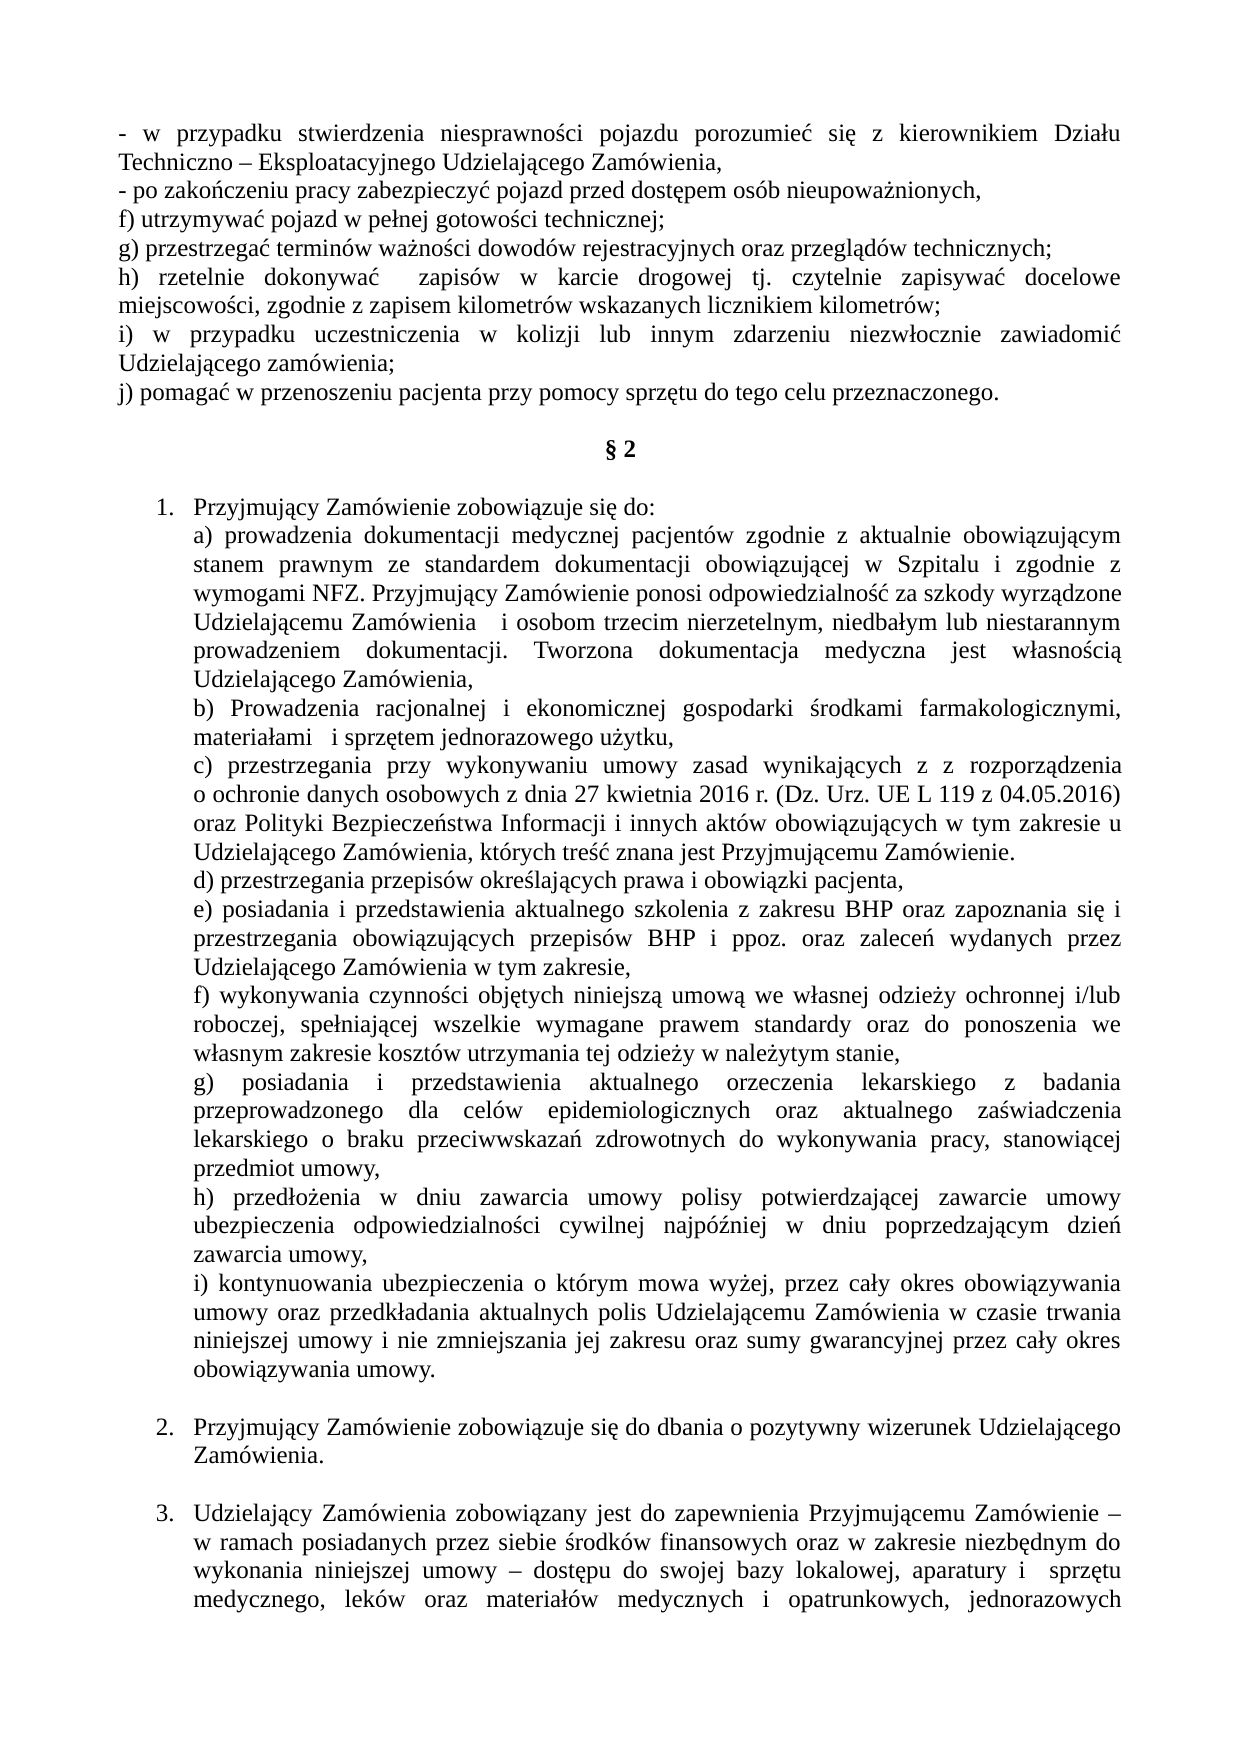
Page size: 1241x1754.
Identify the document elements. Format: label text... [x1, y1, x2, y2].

text g) przestrzegać terminów ważności dowodów rejestracyjnych oraz przeglądów technicznych; [118, 233, 1122, 262]
list f) wykonywania czynności objętych niniejszą umową we własnej odzieży ochronnej i/lub roboczej, spełniającej wszelkie wymagane prawem standardy oraz do ponoszenia we własnym zakresie kosztów utrzymania tej odzieży w należytym stanie, [156, 981, 1122, 1067]
text - w przypadku stwierdzenia niesprawności pojazdu porozumieć się z kierownikiem Działu Techniczno – Eksploatacyjnego Udzielającego Zamówienia, [118, 118, 1122, 176]
text f) utrzymywać pojazd w pełnej gotowości technicznej; [118, 204, 1122, 233]
list Przyjmujący Zamówienie zobowiązuje się do dbania o pozytywny wizerunek Udzielającego Zamówienia. [156, 1412, 1122, 1469]
list i) kontynuowania ubezpieczenia o którym mowa wyżej, przez cały okres obowiązywania umowy oraz przedkładania aktualnych polis Udzielającemu Zamówienia w czasie trwania niniejszej umowy i nie zmniejszania jej zakresu oraz sumy gwarancyjnej przez cały okres obowiązywania umowy. [156, 1268, 1122, 1383]
list c) przestrzegania przy wykonywaniu umowy zasad wynikających z z rozporządzenia o ochronie danych osobowych z dnia 27 kwietnia 2016 r. (Dz. Urz. UE L 119 z 04.05.2016) oraz Polityki Bezpieczeństwa Informacji i innych aktów obowiązujących w tym zakresie u Udzielającego Zamówienia, których treść znana jest Przyjmującemu Zamówienie. [156, 751, 1122, 866]
text i) w przypadku uczestniczenia w kolizji lub innym zdarzeniu niezwłocznie zawiadomić Udzielającego zamówienia; [118, 319, 1122, 377]
text - po zakończeniu pracy zabezpieczyć pojazd przed dostępem osób nieupoważnionych, [118, 176, 1122, 204]
text h) rzetelnie dokonywać zapisów w karcie drogowej tj. czytelnie zapisywać docelowe miejscowości, zgodnie z zapisem kilometrów wskazanych licznikiem kilometrów; [118, 262, 1122, 319]
list e) posiadania i przedstawienia aktualnego szkolenia z zakresu BHP oraz zapoznania się i przestrzegania obowiązujących przepisów BHP i ppoz. oraz zaleceń wydanych przez Udzielającego Zamówienia w tym zakresie, [156, 894, 1122, 981]
text j) pomagać w przenoszeniu pacjenta przy pomocy sprzętu do tego celu przeznaczonego. [118, 377, 1122, 406]
text § 2 [118, 434, 1122, 463]
list a) prowadzenia dokumentacji medycznej pacjentów zgodnie z aktualnie obowiązującym stanem prawnym ze standardem dokumentacji obowiązującej w Szpitalu i zgodnie z wymogami NFZ. Przyjmujący Zamówienie ponosi odpowiedzialność za szkody wyrządzone Udzielającemu Zamówienia i osobom trzecim nierzetelnym, niedbałym lub niestarannym prowadzeniem dokumentacji. Tworzona dokumentacja medyczna jest własnością Udzielającego Zamówienia, [156, 521, 1122, 693]
list h) przedłożenia w dniu zawarcia umowy polisy potwierdzającej zawarcie umowy ubezpieczenia odpowiedzialności cywilnej najpóźniej w dniu poprzedzającym dzień zawarcia umowy, [156, 1182, 1122, 1268]
list Przyjmujący Zamówienie zobowiązuje się do: [156, 492, 1122, 521]
list g) posiadania i przedstawienia aktualnego orzeczenia lekarskiego z badania przeprowadzonego dla celów epidemiologicznych oraz aktualnego zaświadczenia lekarskiego o braku przeciwwskazań zdrowotnych do wykonywania pracy, stanowiącej przedmiot umowy, [156, 1067, 1122, 1182]
list d) przestrzegania przepisów określających prawa i obowiązki pacjenta, [156, 866, 1122, 894]
list Udzielający Zamówienia zobowiązany jest do zapewnienia Przyjmującemu Zamówienie – w ramach posiadanych przez siebie środków finansowych oraz w zakresie niezbędnym do wykonania niniejszej umowy – dostępu do swojej bazy lokalowej, aparatury i sprzętu medycznego, leków oraz materiałów medycznych i opatrunkowych, jednorazowych [156, 1498, 1122, 1613]
list b) Prowadzenia racjonalnej i ekonomicznej gospodarki środkami farmakologicznymi, materiałami i sprzętem jednorazowego użytku, [156, 693, 1122, 751]
